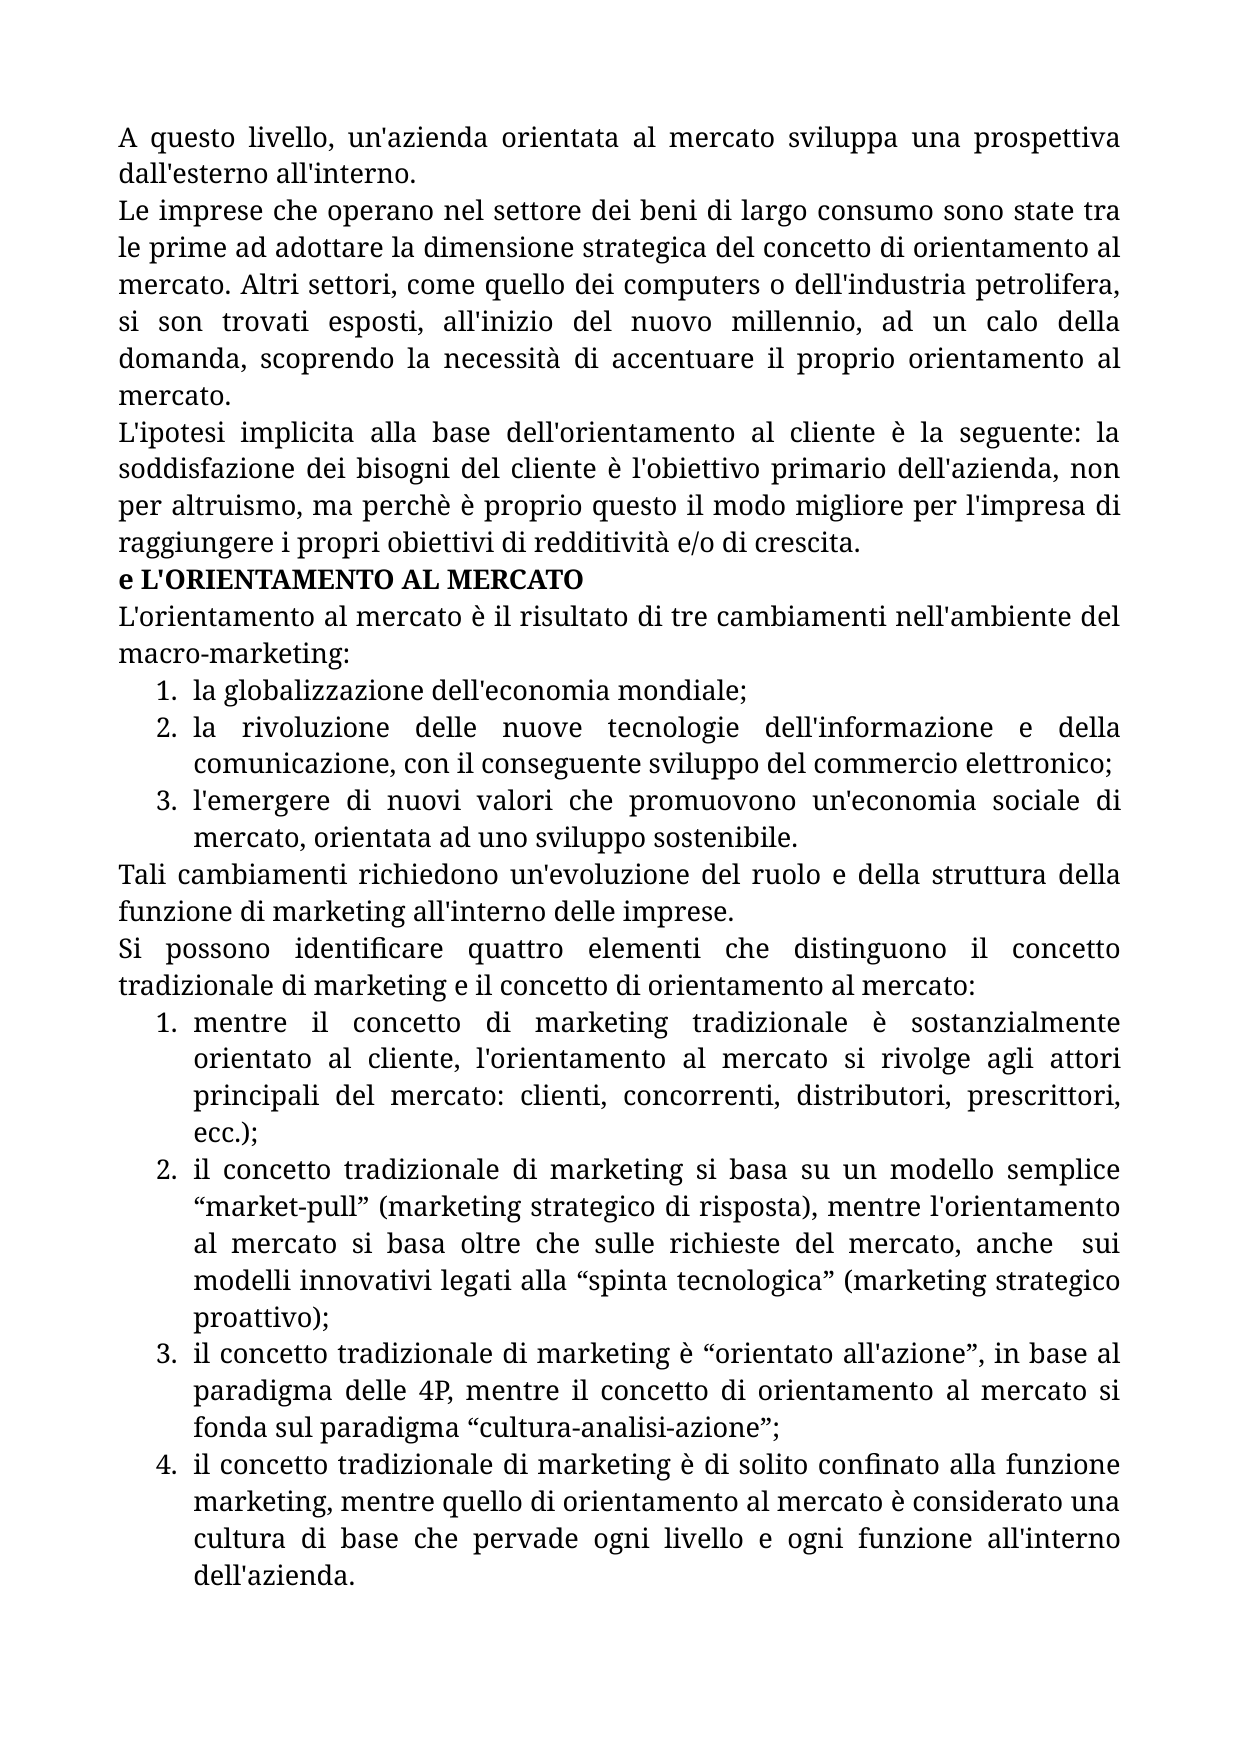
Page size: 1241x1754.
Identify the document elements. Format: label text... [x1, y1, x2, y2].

list mentre il concetto di marketing tradizionale è sostanzialmente orientato al cliente, l'orientamento al mercato si rivolge agli attori principali del mercato: clienti, concorrenti, distributori, prescrittori, ecc.); [156, 1003, 1122, 1151]
list l'emergere di nuovi valori che promuovono un'economia sociale di mercato, orientata ad uno sviluppo sostenibile. [156, 782, 1122, 856]
text Le imprese che operano nel settore dei beni di largo consumo sono state tra le prime ad adottare la dimensione strategica del concetto di orientamento al mercato. Altri settori, come quello dei computers o dell'industria petrolifera, si son trovati esposti, all'inizio del nuovo millennio, ad un calo della domanda, scoprendo la necessità di accentuare il proprio orientamento al mercato. [118, 192, 1122, 413]
text e L'ORIENTAMENTO AL MERCATO [118, 561, 1122, 597]
list la rivoluzione delle nuove tecnologie dell'informazione e della comunicazione, con il conseguente sviluppo del commercio elettronico; [156, 708, 1122, 782]
text Si possono identificare quattro elementi che distinguono il concetto tradizionale di marketing e il concetto di orientamento al mercato: [118, 929, 1122, 1003]
list la globalizzazione dell'economia mondiale; [156, 671, 1122, 708]
list il concetto tradizionale di marketing si basa su un modello semplice “market-pull” (marketing strategico di risposta), mentre l'orientamento al mercato si basa oltre che sulle richieste del mercato, anche sui modelli innovativi legati alla “spinta tecnologica” (marketing strategico proattivo); [156, 1151, 1122, 1335]
text Tali cambiamenti richiedono un'evoluzione del ruolo e della struttura della funzione di marketing all'interno delle imprese. [118, 856, 1122, 929]
text A questo livello, un'azienda orientata al mercato sviluppa una prospettiva dall'esterno all'interno. [118, 118, 1122, 192]
text L'orientamento al mercato è il risultato di tre cambiamenti nell'ambiente del macro-marketing: [118, 597, 1122, 671]
list il concetto tradizionale di marketing è di solito confinato alla funzione marketing, mentre quello di orientamento al mercato è considerato una cultura di base che pervade ogni livello e ogni funzione all'interno dell'azienda. [156, 1446, 1122, 1593]
list il concetto tradizionale di marketing è “orientato all'azione”, in base al paradigma delle 4P, mentre il concetto di orientamento al mercato si fonda sul paradigma “cultura-analisi-azione”; [156, 1335, 1122, 1446]
text L'ipotesi implicita alla base dell'orientamento al cliente è la seguente: la soddisfazione dei bisogni del cliente è l'obiettivo primario dell'azienda, non per altruismo, ma perchè è proprio questo il modo migliore per l'impresa di raggiungere i propri obiettivi di redditività e/o di crescita. [118, 413, 1122, 561]
